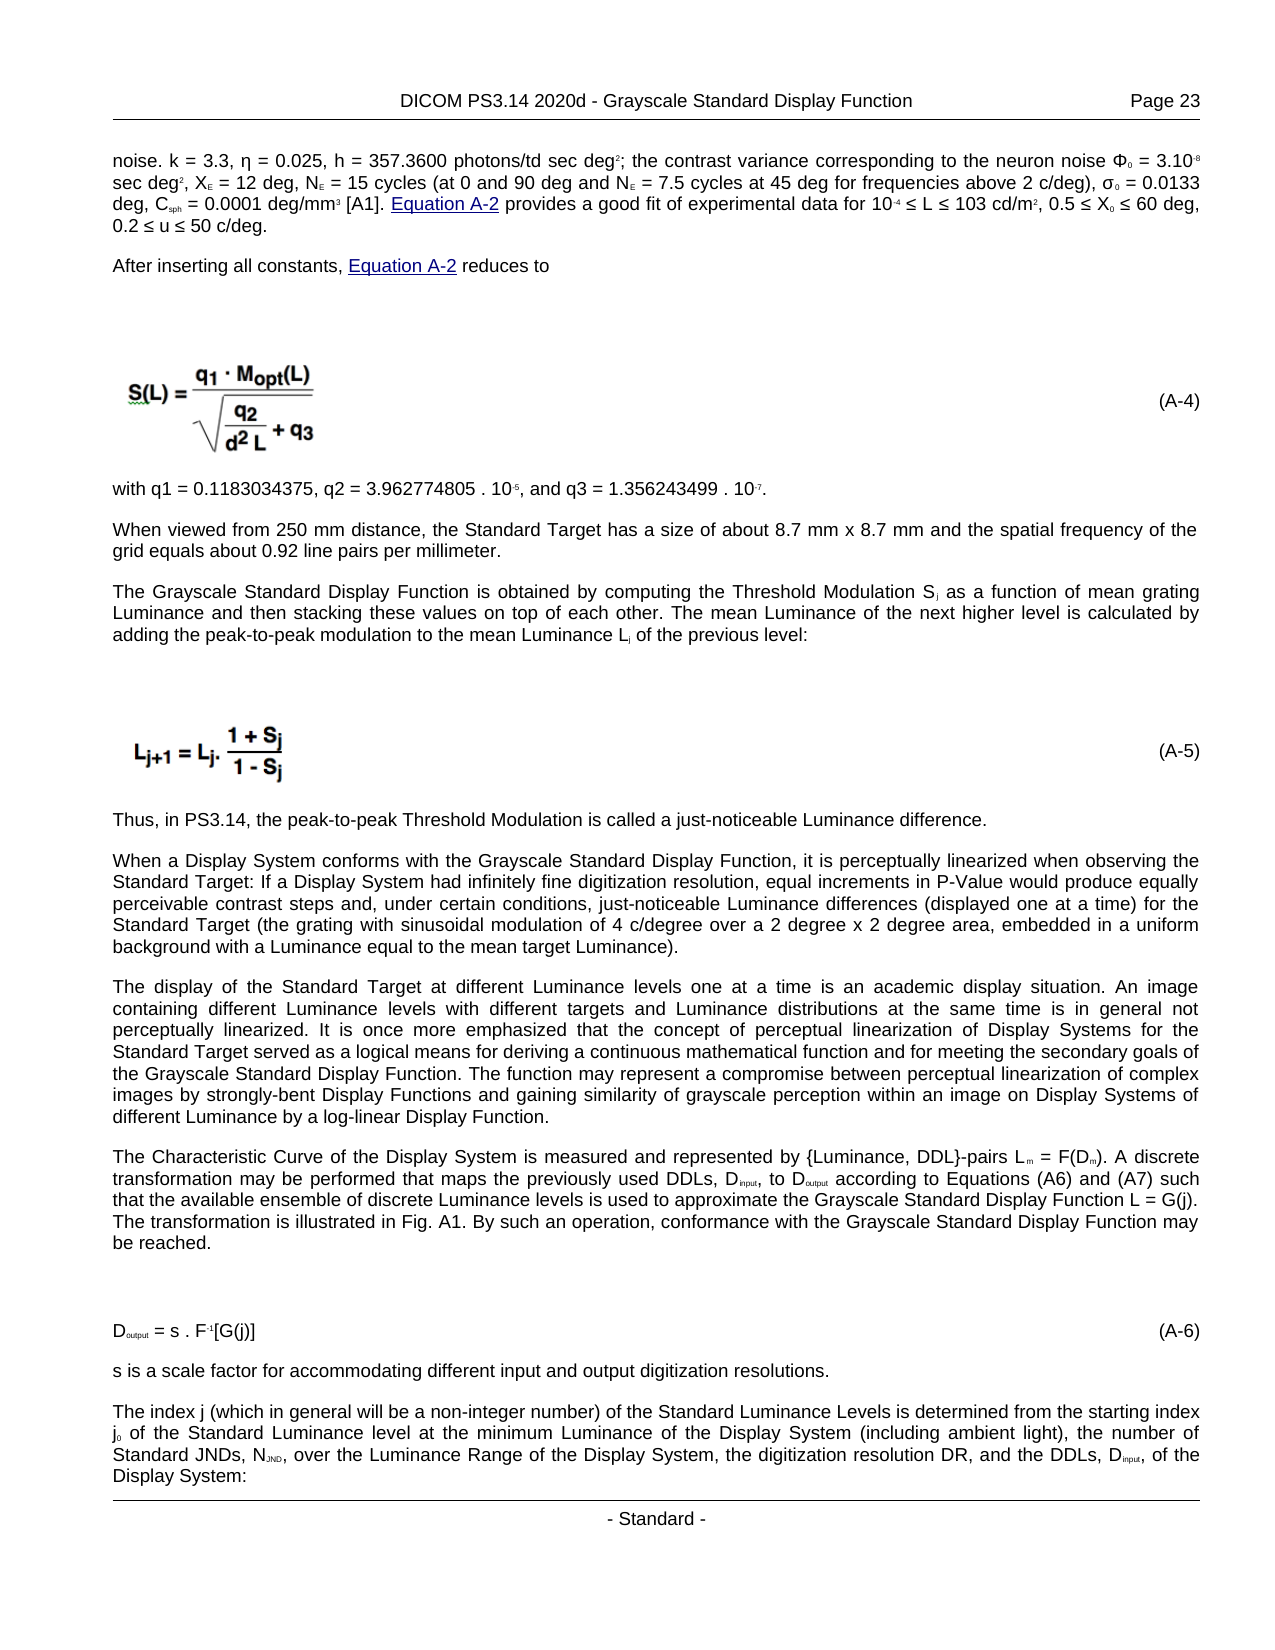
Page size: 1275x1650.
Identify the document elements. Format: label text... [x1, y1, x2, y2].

text Thus, in PS3.14, the peak-to-peak Threshold Modulation is called a just-noticeable Luminance difference. [112, 809, 1200, 831]
text The Characteristic Curve of the Display System is measured and represented by {Luminance, DDL}-pairs Lm = F(Dm). A discrete transformation may be performed that maps the previously used DDLs, Dinput, to Doutput according to Equations (A6) and (A7) such that the available ensemble of discrete Luminance levels is used to approximate the Grayscale Standard Display Function L = G(j). The transformation is illustrated in Fig. A1. By such an operation, conformance with the Grayscale Standard Display Function may be reached. [112, 1146, 1200, 1254]
picture [112, 342, 324, 460]
text The display of the Standard Target at different Luminance levels one at a time is an academic display situation. An image containing different Luminance levels with different targets and Luminance distributions at the same time is in general not perceptually linearized. It is once more emphasized that the concept of perceptual linearization of Display Systems for the Standard Target served as a logical means for deriving a continuous mathematical function and for meeting the secondary goals of the Grayscale Standard Display Function. The function may represent a compromise between perceptual linearization of complex images by strongly-bent Display Functions and gaining similarity of grayscale perception within an image on Display Systems of different Luminance by a log-linear Display Function. [112, 976, 1200, 1127]
table_header (A-4) [1132, 343, 1200, 459]
table_header [307, 711, 1132, 791]
text The Grayscale Standard Display Function is obtained by computing the Threshold Modulation Sj as a function of mean grating Luminance and then stacking these values on top of each other. The mean Luminance of the next higher level is calculated by adding the peak-to-peak modulation to the mean Luminance Lj of the previous level: [112, 580, 1200, 645]
table_header Doutput = s . F-1[G(j)] [113, 1320, 1132, 1341]
text s is a scale factor for accommodating different input and output digitization resolutions. [112, 1360, 1200, 1382]
text noise. k = 3.3, η = 0.025, h = 357.3600 photons/td sec deg2; the contrast variance corresponding to the neuron noise Φ0 = 3.10-8 sec deg2, XE = 12 deg, NE = 15 cycles (at 0 and 90 deg and NE = 7.5 cycles at 45 deg for frequencies above 2 c/deg), σ0 = 0.0133 deg, Csph = 0.0001 deg/mm3 [A1]. Equation A-2 provides a good fit of experimental data for 10-4 ≤ L ≤ 103 cd/m2, 0.5 ≤ X0 ≤ 60 deg, 0.2 ≤ u ≤ 50 c/deg. [112, 150, 1200, 236]
table_header [324, 343, 1132, 459]
text After inserting all constants, Equation A-2 reduces to [112, 255, 1200, 277]
table_header (A-6) [1132, 1320, 1200, 1341]
text When viewed from 250 mm distance, the Standard Target has a size of about 8.7 mm x 8.7 mm and the spatial frequency of the grid equals about 0.92 line pairs per millimeter. [112, 518, 1200, 562]
text The index j (which in general will be a non-integer number) of the Standard Luminance Levels is determined from the starting index j0 of the Standard Luminance level at the minimum Luminance of the Display System (including ambient light), the number of Standard JNDs, NJND, over the Luminance Range of the Display System, the digitization resolution DR, and the DDLs, Dinput, of the Display System: [112, 1401, 1200, 1487]
table_header (A-5) [1132, 711, 1200, 791]
text When a Display System conforms with the Grayscale Standard Display Function, it is perceptually linearized when observing the Standard Target: If a Display System had infinitely fine digitization resolution, equal increments in P-Value would produce equally perceivable contrast steps and, under certain conditions, just-noticeable Luminance differences (displayed one at a time) for the Standard Target (the grating with sinusoidal modulation of 4 c/degree over a 2 degree x 2 degree area, embedded in a uniform background with a Luminance equal to the mean target Luminance). [112, 849, 1200, 957]
picture [112, 711, 307, 791]
text with q1 = 0.1183034375, q2 = 3.962774805 . 10-5, and q3 = 1.356243499 . 10-7. [112, 478, 1200, 500]
